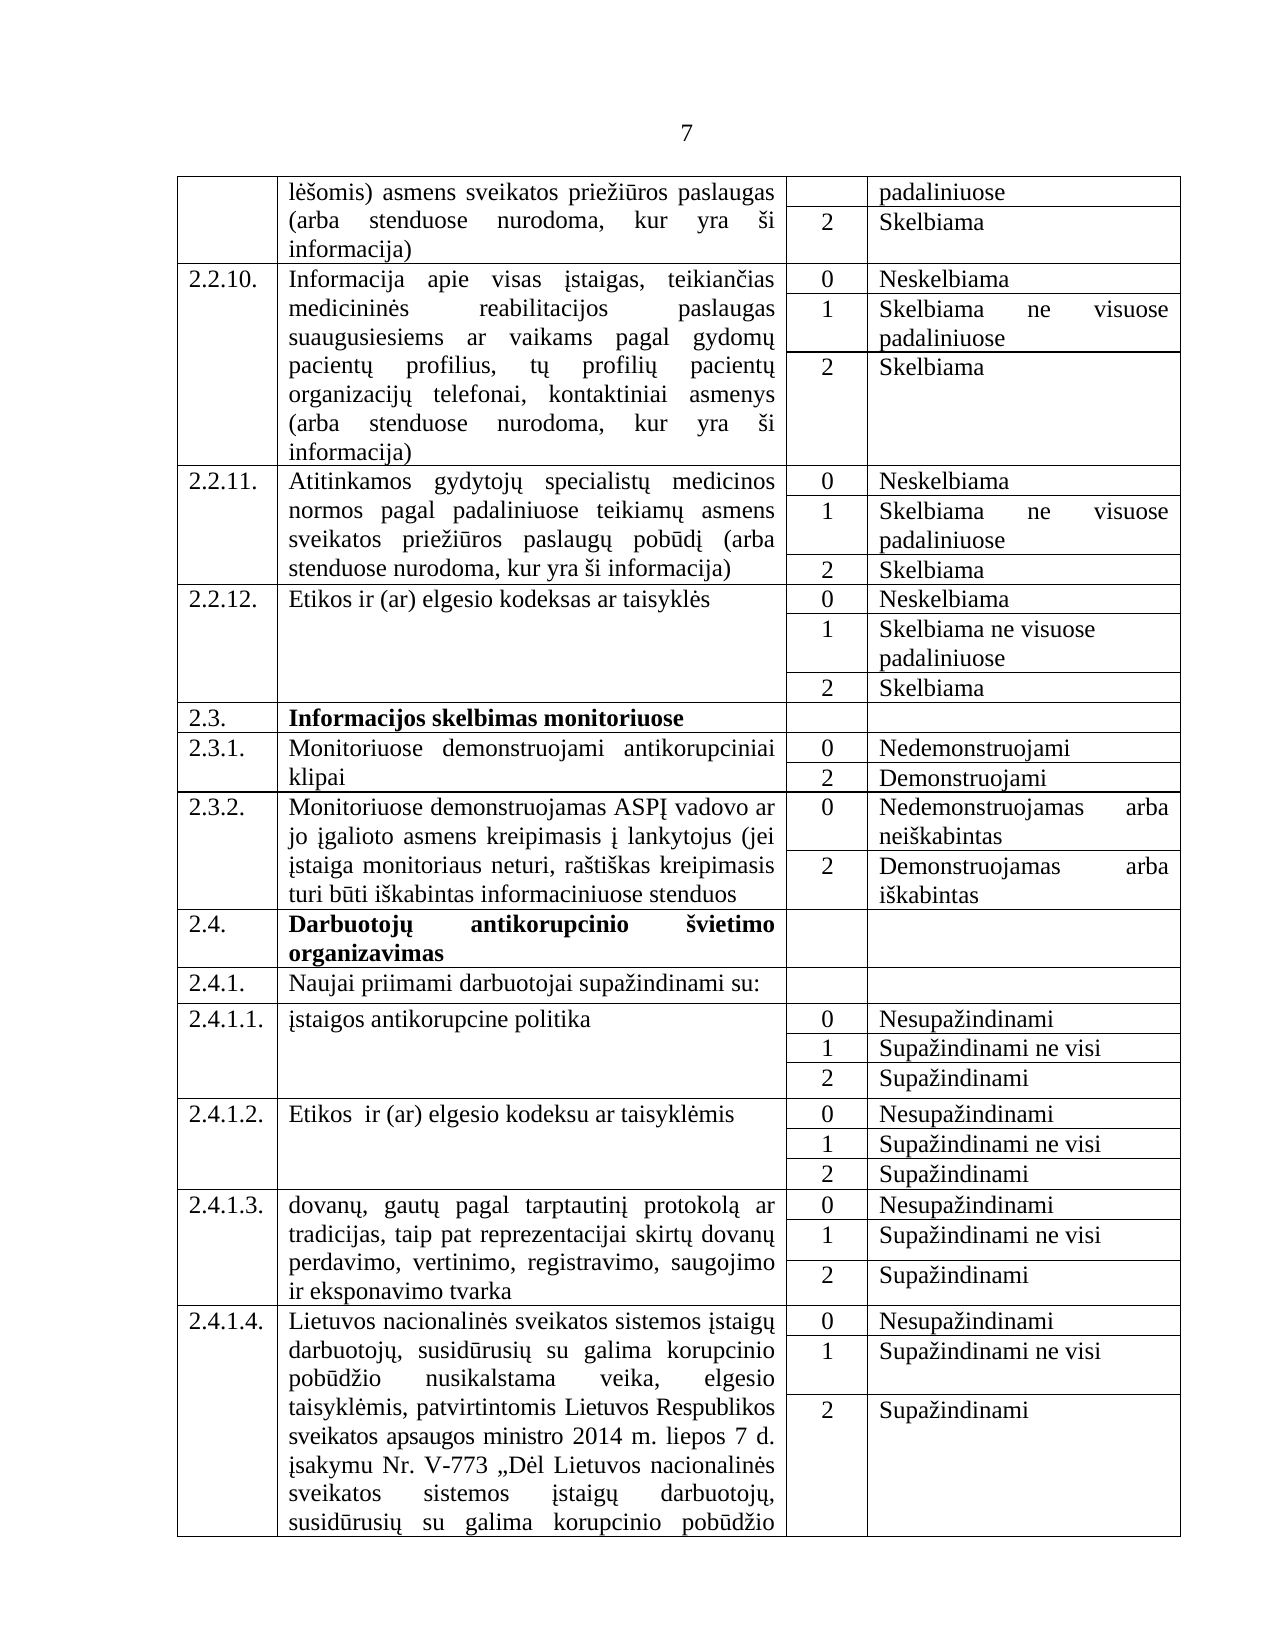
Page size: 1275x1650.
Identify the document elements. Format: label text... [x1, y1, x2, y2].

table_cell 0 [787, 733, 867, 762]
table_cell Skelbiama [868, 353, 1180, 465]
table_cell [868, 910, 1180, 967]
table_cell Skelbiama ne visuose padaliniuose [868, 614, 1180, 672]
table_cell 2 [787, 1261, 867, 1305]
table_cell Etikos ir (ar) elgesio kodeksas ar taisyklės [278, 585, 786, 702]
table_cell 2.4.1.2. [178, 1099, 277, 1189]
table_cell Nedemonstruojami [868, 733, 1180, 762]
table_cell 1 [787, 1129, 867, 1158]
table_cell [787, 968, 867, 1003]
table_cell Skelbiama [868, 207, 1180, 263]
table_cell Supažindinami ne visi [868, 1129, 1180, 1158]
table_cell Lietuvos nacionalinės sveikatos sistemos įstaigų darbuotojų, susidūrusių su galima korupcinio pobūdžio nusikalstama veika, elgesio taisyklėmis, patvirtintomis Lietuvos Respublikos sveikatos apsaugos ministro 2014 m. liepos 7 d. įsakymu Nr. V-773 „Dėl Lietuvos nacionalinės sveikatos sistemos įstaigų darbuotojų, susidūrusių su galima korupcinio pobūdžio [278, 1306, 786, 1536]
table_cell Informacija apie visas įstaigas, teikiančias medicininės reabilitacijos paslaugas suaugusiesiems ar vaikams pagal gydomų pacientų profilius, tų profilių pacientų organizacijų telefonai, kontaktiniai asmenys (arba stenduose nurodoma, kur yra ši informacija) [278, 264, 786, 465]
table_cell 2.2.12. [178, 585, 277, 702]
table_cell 0 [787, 264, 867, 293]
table_cell [787, 177, 867, 206]
table_cell įstaigos antikorupcine politika [278, 1004, 786, 1098]
table_cell Neskelbiama [868, 466, 1180, 495]
table_cell 2 [787, 555, 867, 583]
table_cell Monitoriuose demonstruojami antikorupciniai klipai [278, 733, 786, 791]
table_cell 1 [787, 294, 867, 351]
table_cell Skelbiama ne visuose padaliniuose [868, 496, 1180, 554]
table_cell Supažindinami ne visi [868, 1034, 1180, 1062]
table_cell 2 [787, 1395, 867, 1536]
table_cell Monitoriuose demonstruojamas ASPĮ vadovo ar jo įgalioto asmens kreipimasis į lankytojus (jei įstaiga monitoriaus neturi, raštiškas kreipimasis turi būti iškabintas informaciniuose stenduos [278, 793, 786, 908]
table_cell 2.3. [178, 703, 277, 732]
table_cell Nedemonstruojamas arba neiškabintas [868, 793, 1180, 850]
table_cell 2 [787, 353, 867, 465]
table_cell Nesupažindinami [868, 1190, 1180, 1219]
table_cell Nesupažindinami [868, 1099, 1180, 1128]
table_cell 1 [787, 1034, 867, 1062]
table_cell Supažindinami [868, 1159, 1180, 1189]
table_cell 2.3.1. [178, 733, 277, 791]
table_cell 2.4. [178, 910, 277, 967]
table_cell [787, 703, 867, 732]
table_cell Darbuotojų antikorupcinio švietimo organizavimas [278, 910, 786, 967]
table_cell 1 [787, 614, 867, 672]
table_cell [787, 910, 867, 967]
table_cell 2.3.2. [178, 793, 277, 908]
table_cell 0 [787, 585, 867, 613]
table_cell Neskelbiama [868, 264, 1180, 293]
table_cell Supažindinami [868, 1063, 1180, 1098]
table_cell 2 [787, 851, 867, 908]
table_cell 2.2.11. [178, 466, 277, 583]
table_cell lėšomis) asmens sveikatos priežiūros paslaugas (arba stenduose nurodoma, kur yra ši informacija) [278, 177, 786, 263]
table_cell Neskelbiama [868, 585, 1180, 613]
table_cell Supažindinami ne visi [868, 1220, 1180, 1259]
table_cell 2.4.1. [178, 968, 277, 1003]
table_cell dovanų, gautų pagal tarptautinį protokolą ar tradicijas, taip pat reprezentacijai skirtų dovanų perdavimo, vertinimo, registravimo, saugojimo ir eksponavimo tvarka [278, 1190, 786, 1305]
table_cell 1 [787, 1336, 867, 1394]
table_cell Supažindinami ne visi [868, 1336, 1180, 1394]
table_cell 0 [787, 1099, 867, 1128]
table_cell Informacijos skelbimas monitoriuose [278, 703, 786, 732]
table_cell Naujai priimami darbuotojai supažindinami su: [278, 968, 786, 1003]
table_cell [868, 968, 1180, 1003]
table_cell 2 [787, 763, 867, 791]
table_cell 0 [787, 466, 867, 495]
table_cell 2 [787, 673, 867, 702]
table_cell [178, 177, 277, 263]
table_cell Demonstruojamas arba iškabintas [868, 851, 1180, 908]
table_cell 2.4.1.1. [178, 1004, 277, 1098]
table_cell 1 [787, 1220, 867, 1259]
table_cell 0 [787, 1004, 867, 1032]
table_cell 2 [787, 207, 867, 263]
table_cell 0 [787, 1306, 867, 1335]
table_cell Nesupažindinami [868, 1004, 1180, 1032]
table_cell 2 [787, 1063, 867, 1098]
table_cell 2 [787, 1159, 867, 1189]
table_cell padaliniuose [868, 177, 1180, 206]
table_cell Nesupažindinami [868, 1306, 1180, 1335]
table_cell 2.4.1.4. [178, 1306, 277, 1536]
table_cell 2.2.10. [178, 264, 277, 465]
table_cell [868, 703, 1180, 732]
table_cell Demonstruojami [868, 763, 1180, 791]
table_cell Skelbiama ne visuose padaliniuose [868, 294, 1180, 351]
table_cell Supažindinami [868, 1261, 1180, 1305]
table_cell 0 [787, 1190, 867, 1219]
table_cell Atitinkamos gydytojų specialistų medicinos normos pagal padaliniuose teikiamų asmens sveikatos priežiūros paslaugų pobūdį (arba stenduose nurodoma, kur yra ši informacija) [278, 466, 786, 583]
table_cell Skelbiama [868, 673, 1180, 702]
table_cell Skelbiama [868, 555, 1180, 583]
table_cell 0 [787, 793, 867, 850]
table_cell 2.4.1.3. [178, 1190, 277, 1305]
table_cell Etikos ir (ar) elgesio kodeksu ar taisyklėmis [278, 1099, 786, 1189]
table_cell 1 [787, 496, 867, 554]
table_cell Supažindinami [868, 1395, 1180, 1536]
